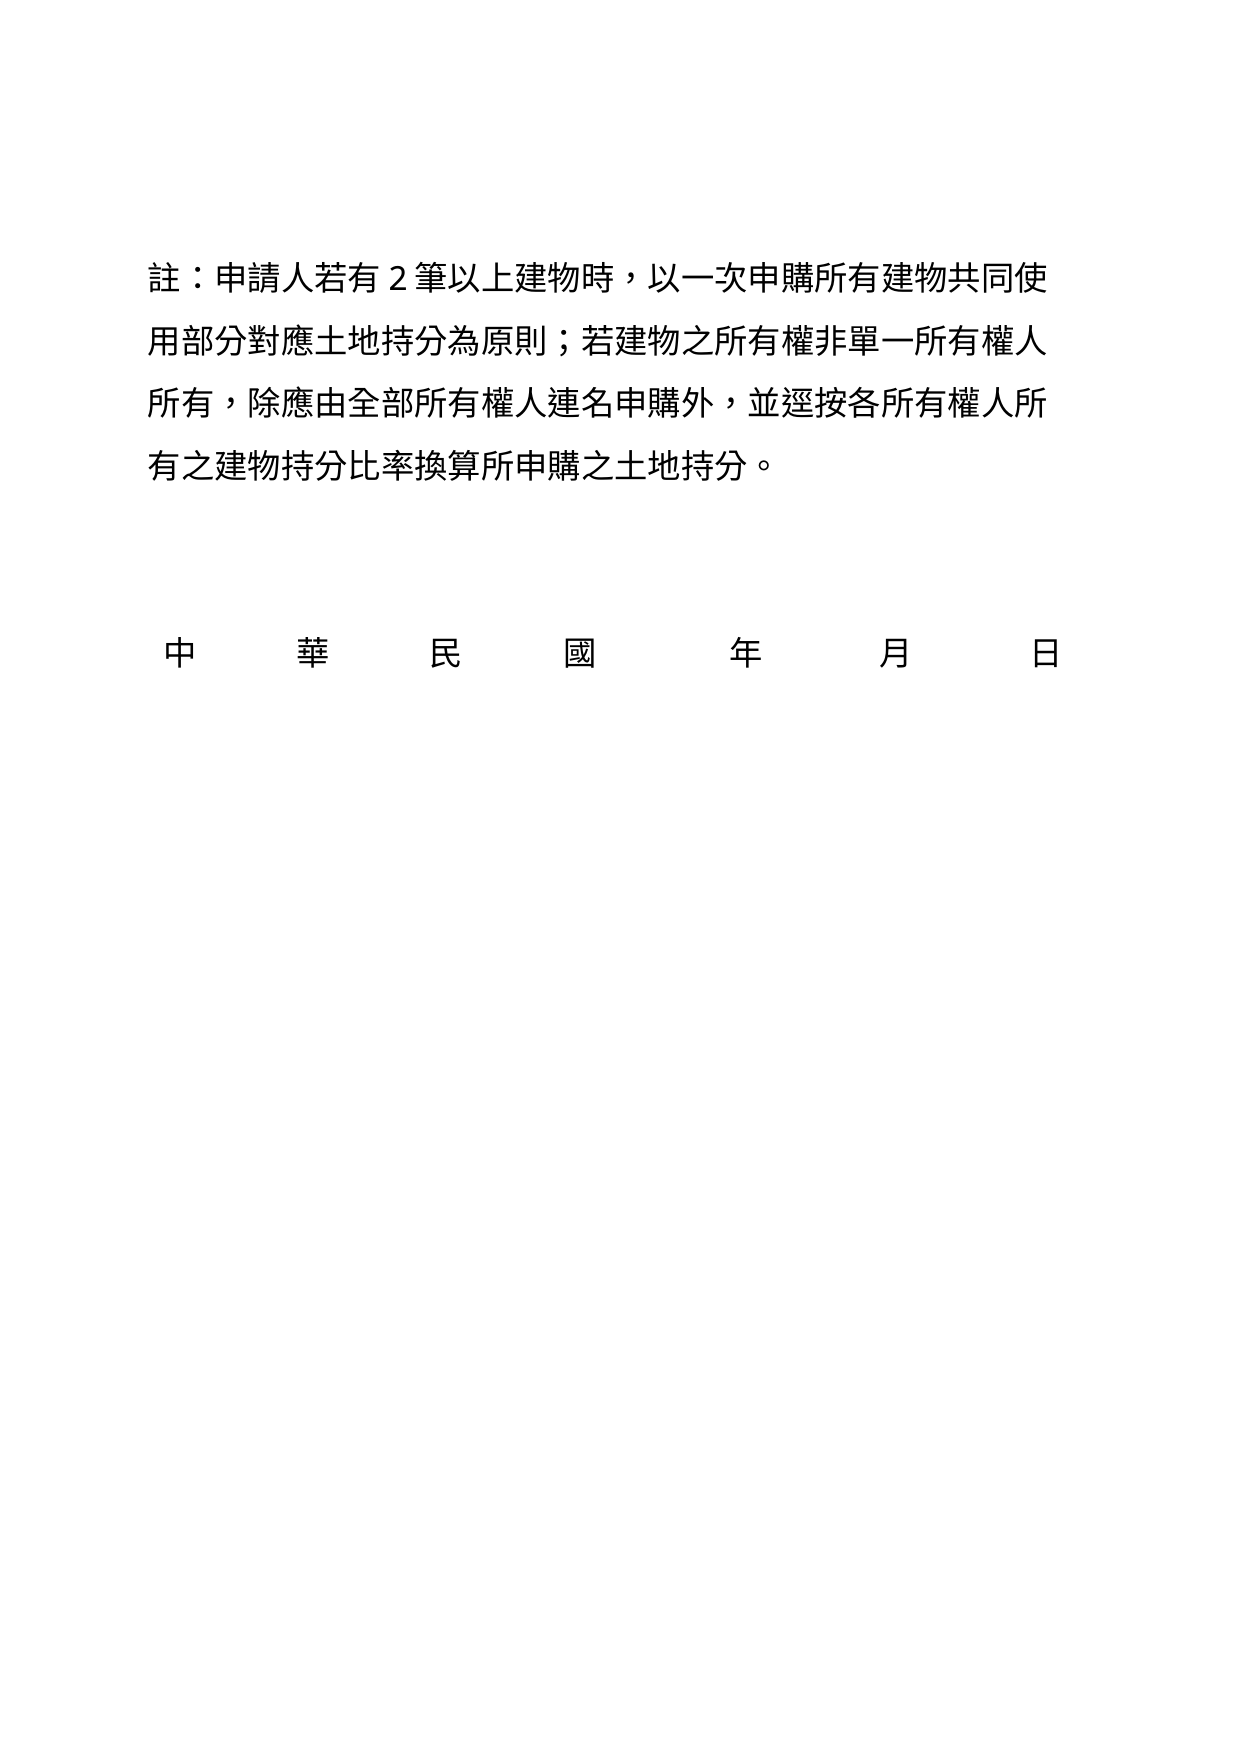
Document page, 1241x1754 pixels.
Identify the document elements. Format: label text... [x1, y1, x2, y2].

text 中 華 民 國 年 月 日 [148, 609, 1078, 672]
text 註：申請人若有2筆以上建物時，以一次申購所有建物共同使用部分對應土地持分為原則；若建物之所有權非單一所有權人所有，除應由全部所有權人連名申購外，並逕按各所有權人所有之建物持分比率換算所申購之土地持分。 [148, 234, 1078, 484]
